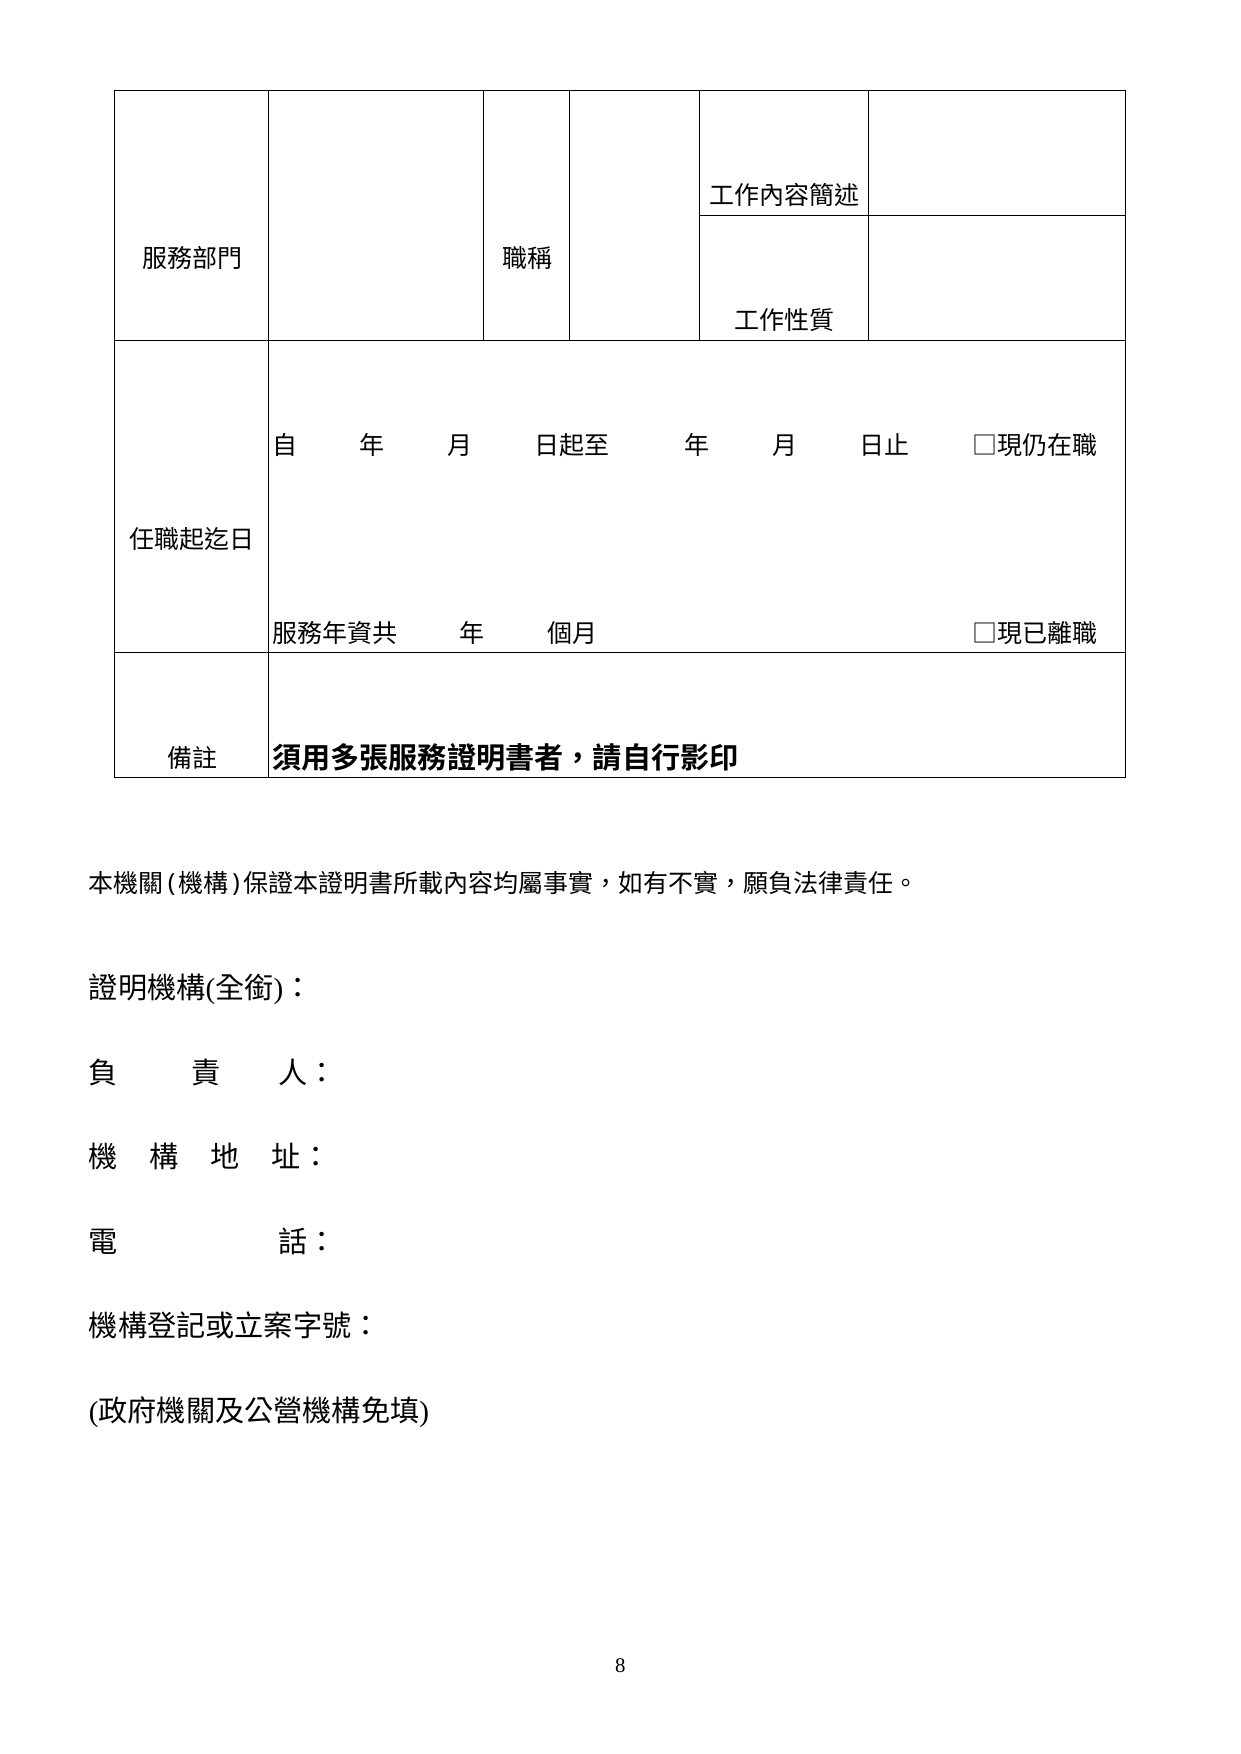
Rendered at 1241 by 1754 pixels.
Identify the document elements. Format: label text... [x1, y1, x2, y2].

table_cell 服務部門 [115, 91, 268, 339]
text 電 話： [89, 1218, 1152, 1261]
text 負 責 人： [89, 1049, 1152, 1091]
table_cell [869, 216, 1125, 339]
table_cell 工作性質 [700, 216, 868, 339]
text 機構登記或立案字號： [89, 1303, 1152, 1345]
text 機 構 地 址： [89, 1134, 1152, 1176]
text 證明機構(全銜)： [89, 964, 1152, 1007]
table_cell 備註 [115, 653, 268, 777]
table_cell 職稱 [484, 91, 569, 339]
table_cell [570, 91, 699, 339]
text (政府機關及公營機構免填) [89, 1387, 1152, 1430]
text 本機關(機構)保證本證明書所載內容均屬事實，如有不實，願負法律責任。 [89, 839, 1152, 902]
table_cell 自 年 月 日起至 年 月 日止 □現仍在職 服務年資共 年 個月 □現已離職 [269, 341, 1125, 652]
table_cell 須用多張服務證明書者，請自行影印 [269, 653, 1125, 777]
table_cell 工作內容簡述 [700, 91, 868, 214]
table_cell [269, 91, 483, 339]
table_cell [869, 91, 1125, 214]
table_cell 任職起迄日 [115, 341, 268, 652]
